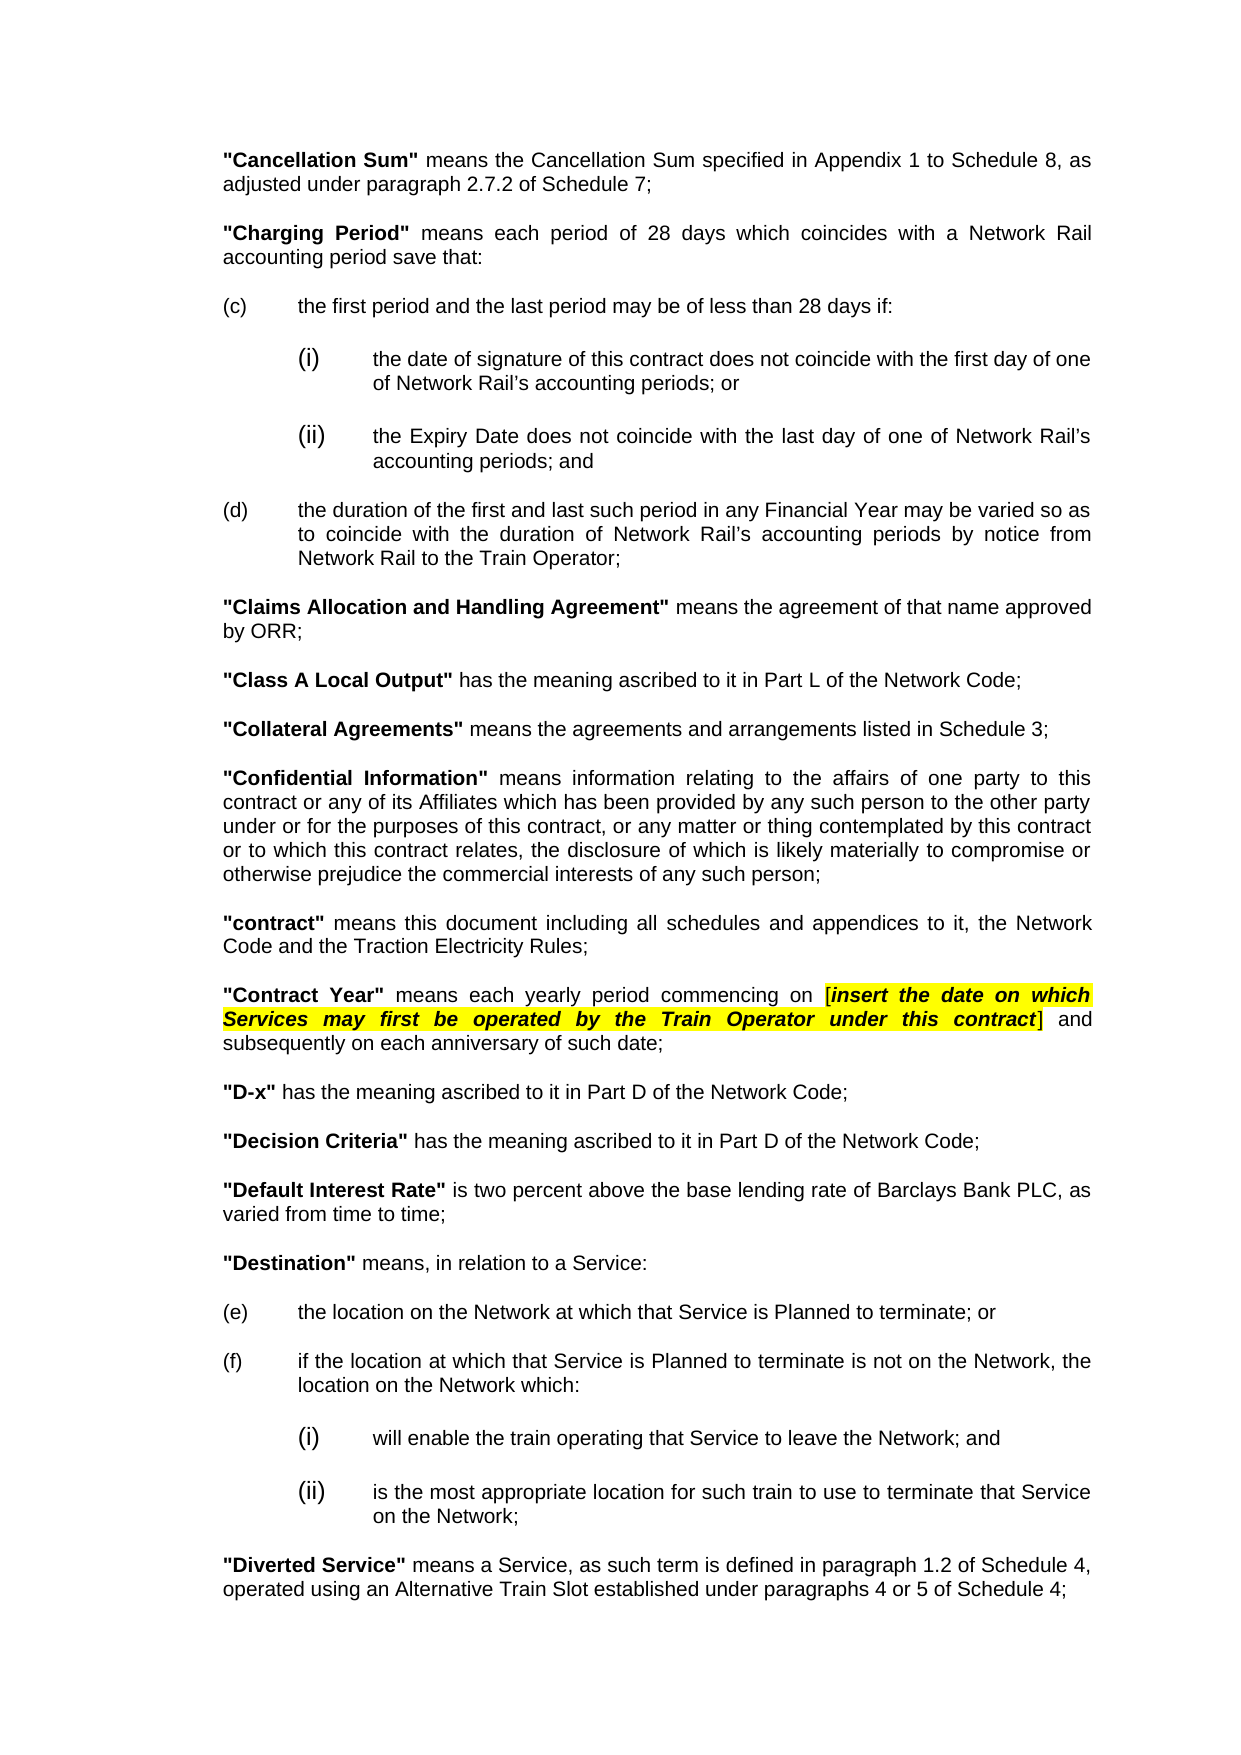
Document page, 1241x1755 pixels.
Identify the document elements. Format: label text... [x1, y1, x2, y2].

subtitle the Expiry Date does not coincide with the last day of one of Network Rail’s accounting periods; and [298, 420, 1093, 473]
text "Confidential Information" means information relating to the affairs of one party to this contract or any of its Affiliates which has been provided by any such person to the other party under or for the purposes of this contract, or any matter or thing contemplated by this contract or to which this contract relates, the disclosure of which is likely materially to compromise or otherwise prejudice the commercial interests of any such person; [223, 766, 1093, 885]
subtitle will enable the train operating that Service to leave the Network; and [298, 1422, 1093, 1451]
text "Claims Allocation and Handling Agreement" means the agreement of that name approved by ORR; [223, 595, 1093, 643]
text "Class A Local Output" has the meaning ascribed to it in Part L of the Network Code; [223, 668, 1093, 692]
text "Cancellation Sum" means the Cancellation Sum specified in Appendix 1 to Schedule 8, as adjusted under paragraph 2.7.2 of Schedule 7; [223, 148, 1093, 196]
text "Decision Criteria" has the meaning ascribed to it in Part D of the Network Code; [223, 1129, 1093, 1153]
text "Destination" means, in relation to a Service: [223, 1251, 1093, 1275]
subtitle the location on the Network at which that Service is Planned to terminate; or [223, 1300, 1093, 1324]
text "Contract Year" means each yearly period commencing on [insert the date on which Services may first be operated by the Train Operator under this contract] and subsequently on each anniversary of such date; [223, 983, 1093, 1055]
text "Collateral Agreements" means the agreements and arrangements listed in Schedule 3; [223, 717, 1093, 741]
text "contract" means this document including all schedules and appendices to it, the Network Code and the Traction Electricity Rules; [223, 910, 1093, 958]
subtitle the first period and the last period may be of less than 28 days if: [223, 293, 1093, 317]
text "D-x" has the meaning ascribed to it in Part D of the Network Code; [223, 1080, 1093, 1104]
text "Diverted Service" means a Service, as such term is defined in paragraph 1.2 of Schedule 4, operated using an Alternative Train Slot established under paragraphs 4 or 5 of Schedule 4; [223, 1553, 1093, 1601]
subtitle the date of signature of this contract does not coincide with the first day of one of Network Rail’s accounting periods; or [298, 342, 1093, 395]
subtitle is the most appropriate location for such train to use to terminate that Service on the Network; [298, 1476, 1093, 1528]
text "Charging Period" means each period of 28 days which coincides with a Network Rail accounting period save that: [223, 221, 1093, 268]
subtitle if the location at which that Service is Planned to terminate is not on the Network, the location on the Network which: [223, 1349, 1093, 1397]
text "Default Interest Rate" is two percent above the base lending rate of Barclays Bank PLC, as varied from time to time; [223, 1178, 1093, 1226]
subtitle the duration of the first and last such period in any Financial Year may be varied so as to coincide with the duration of Network Rail’s accounting periods by notice from Network Rail to the Train Operator; [223, 498, 1093, 570]
